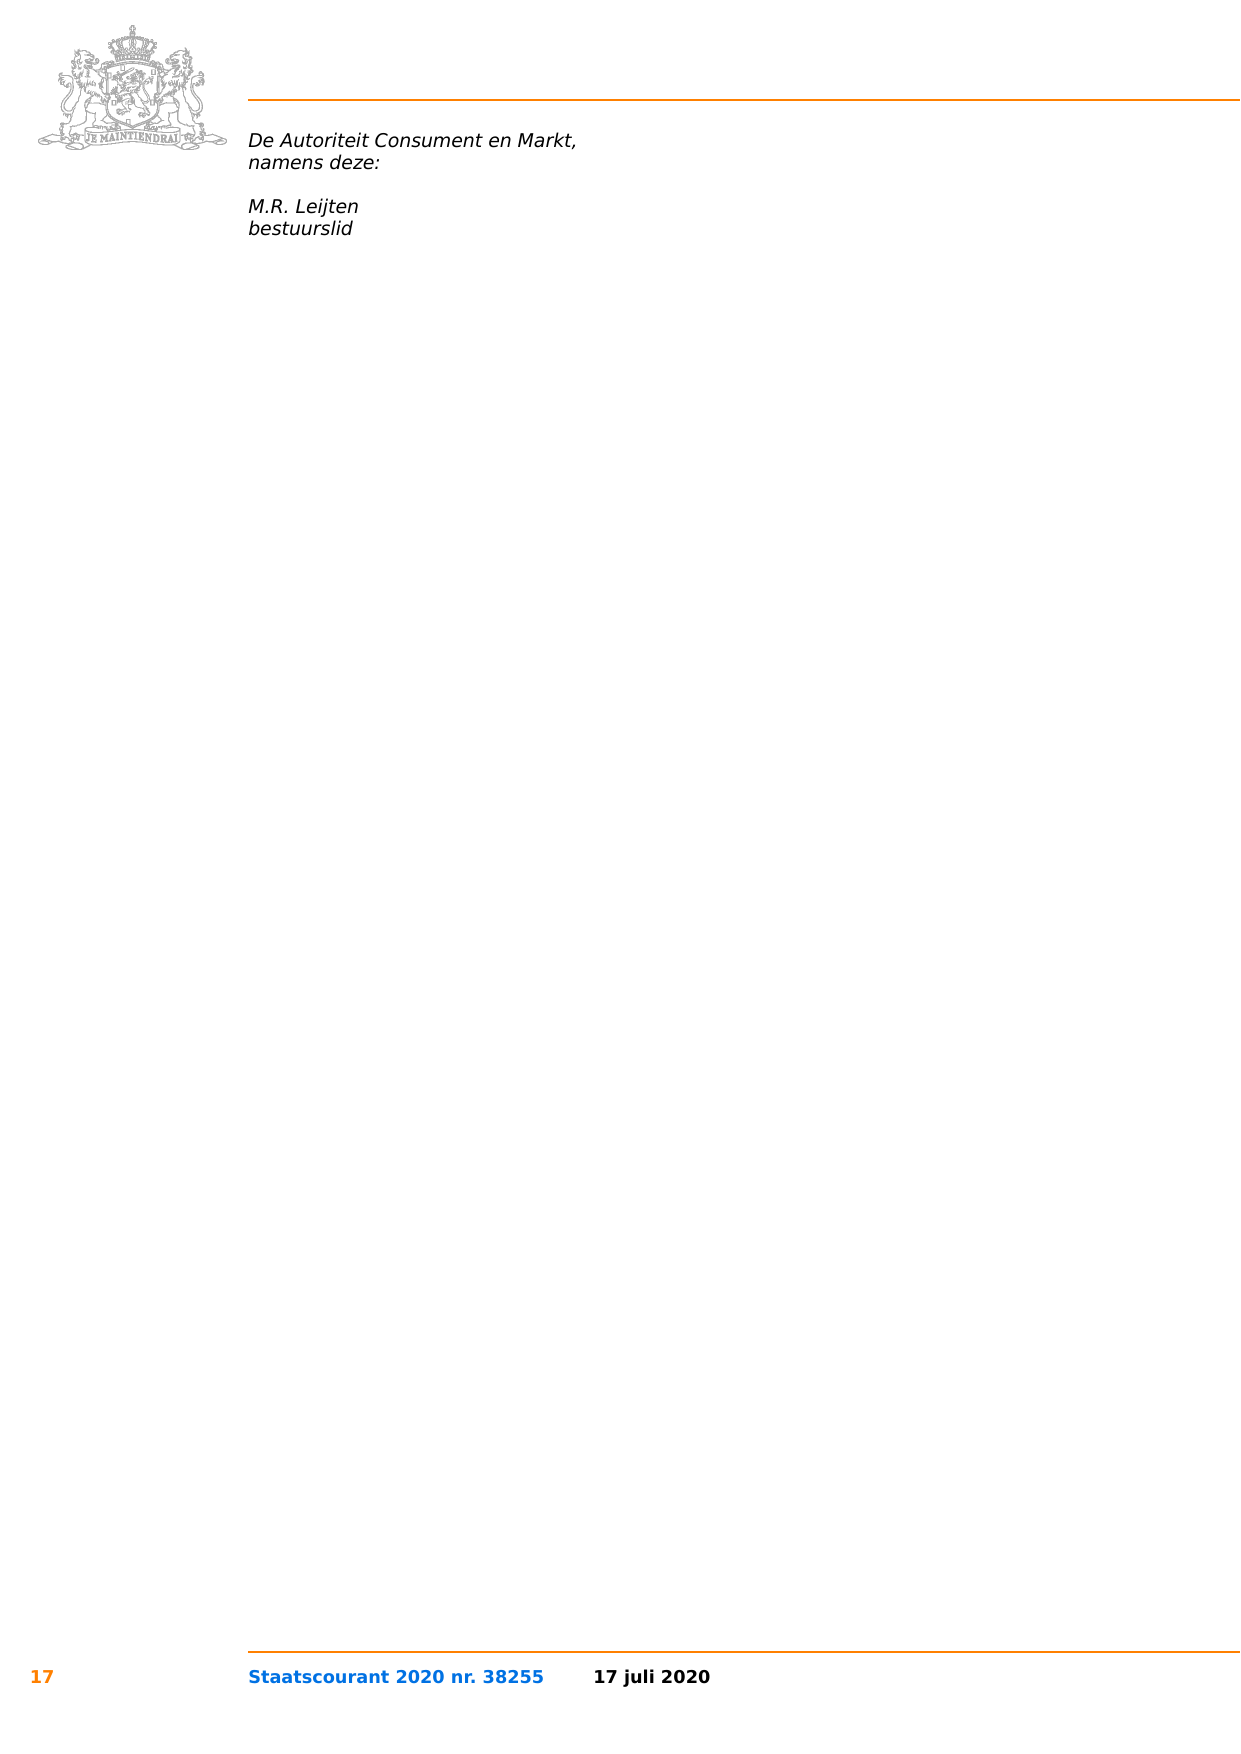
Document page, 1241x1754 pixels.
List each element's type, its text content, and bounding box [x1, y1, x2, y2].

picture [38, 25, 227, 150]
text De Autoriteit Consument en Markt, namens deze: M.R. Leijten bestuurslid [248, 130, 1163, 240]
